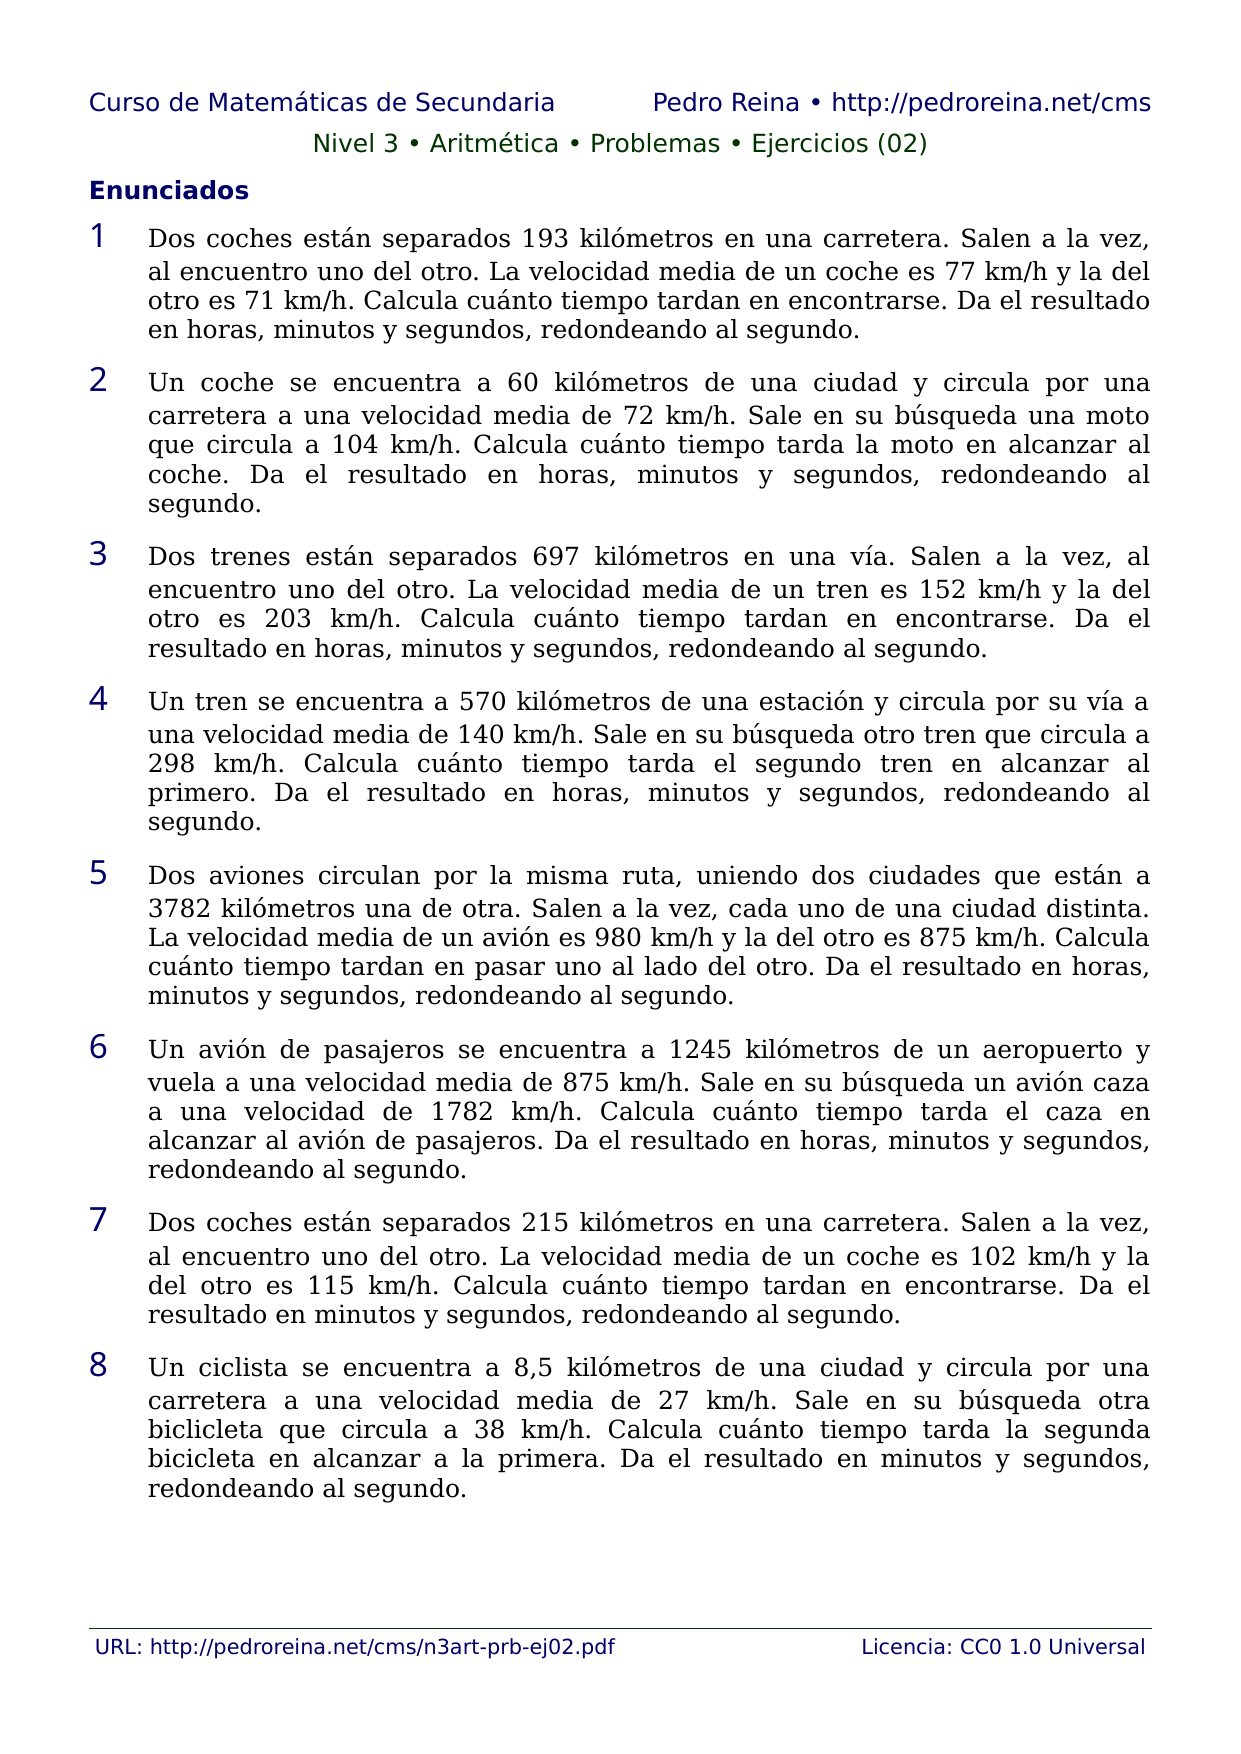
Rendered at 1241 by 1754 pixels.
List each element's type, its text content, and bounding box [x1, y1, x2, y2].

list Un coche se encuentra a 60 kilómetros de una ciudad y circula por una carretera a una velocidad media de 72 km/h. Sale en su búsqueda una moto que circula a 104 km/h. Calcula cuánto tiempo tarda la moto en alcanzar al coche. Da el resultado en horas, minutos y segundos, redondeando al segundo. [88, 356, 1152, 518]
list Un tren se encuentra a 570 kilómetros de una estación y circula por su vía a una velocidad media de 140 km/h. Sale en su búsqueda otro tren que circula a 298 km/h. Calcula cuánto tiempo tarda el segundo tren en alcanzar al primero. Da el resultado en horas, minutos y segundos, redondeando al segundo. [88, 675, 1152, 837]
text Enunciados [88, 176, 1152, 206]
text Nivel 3 • Aritmética • Problemas • Ejercicios (02) [88, 129, 1152, 159]
text Curso de Matemáticas de Secundaria Pedro Reina • http://pedroreina.net/cms [88, 88, 1152, 118]
list Dos coches están separados 193 kilómetros en una carretera. Salen a la vez, al encuentro uno del otro. La velocidad media de un coche es 77 km/h y la del otro es 71 km/h. Calcula cuánto tiempo tardan en encontrarse. Da el resultado en horas, minutos y segundos, redondeando al segundo. [88, 211, 1152, 344]
list Dos trenes están separados 697 kilómetros en una vía. Salen a la vez, al encuentro uno del otro. La velocidad media de un tren es 152 km/h y la del otro es 203 km/h. Calcula cuánto tiempo tardan en encontrarse. Da el resultado en horas, minutos y segundos, redondeando al segundo. [88, 530, 1152, 663]
list Un avión de pasajeros se encuentra a 1245 kilómetros de un aeropuerto y vuela a una velocidad media de 875 km/h. Sale en su búsqueda un avión caza a una velocidad de 1782 km/h. Calcula cuánto tiempo tarda el caza en alcanzar al avión de pasajeros. Da el resultado en horas, minutos y segundos, redondeando al segundo. [88, 1022, 1152, 1184]
list Dos coches están separados 215 kilómetros en una carretera. Salen a la vez, al encuentro uno del otro. La velocidad media de un coche es 102 km/h y la del otro es 115 km/h. Calcula cuánto tiempo tardan en encontrarse. Da el resultado en minutos y segundos, redondeando al segundo. [88, 1196, 1152, 1329]
list Dos aviones circulan por la misma ruta, uniendo dos ciudades que están a 3782 kilómetros una de otra. Salen a la vez, cada uno de una ciudad distinta. La velocidad media de un avión es 980 km/h y la del otro es 875 km/h. Calcula cuánto tiempo tardan en pasar uno al lado del otro. Da el resultado en horas, minutos y segundos, redondeando al segundo. [88, 848, 1152, 1011]
list Un ciclista se encuentra a 8,5 kilómetros de una ciudad y circula por una carretera a una velocidad media de 27 km/h. Sale en su búsqueda otra biclicleta que circula a 38 km/h. Calcula cuánto tiempo tarda la segunda bicicleta en alcanzar a la primera. Da el resultado en minutos y segundos, redondeando al segundo. [88, 1341, 1152, 1503]
